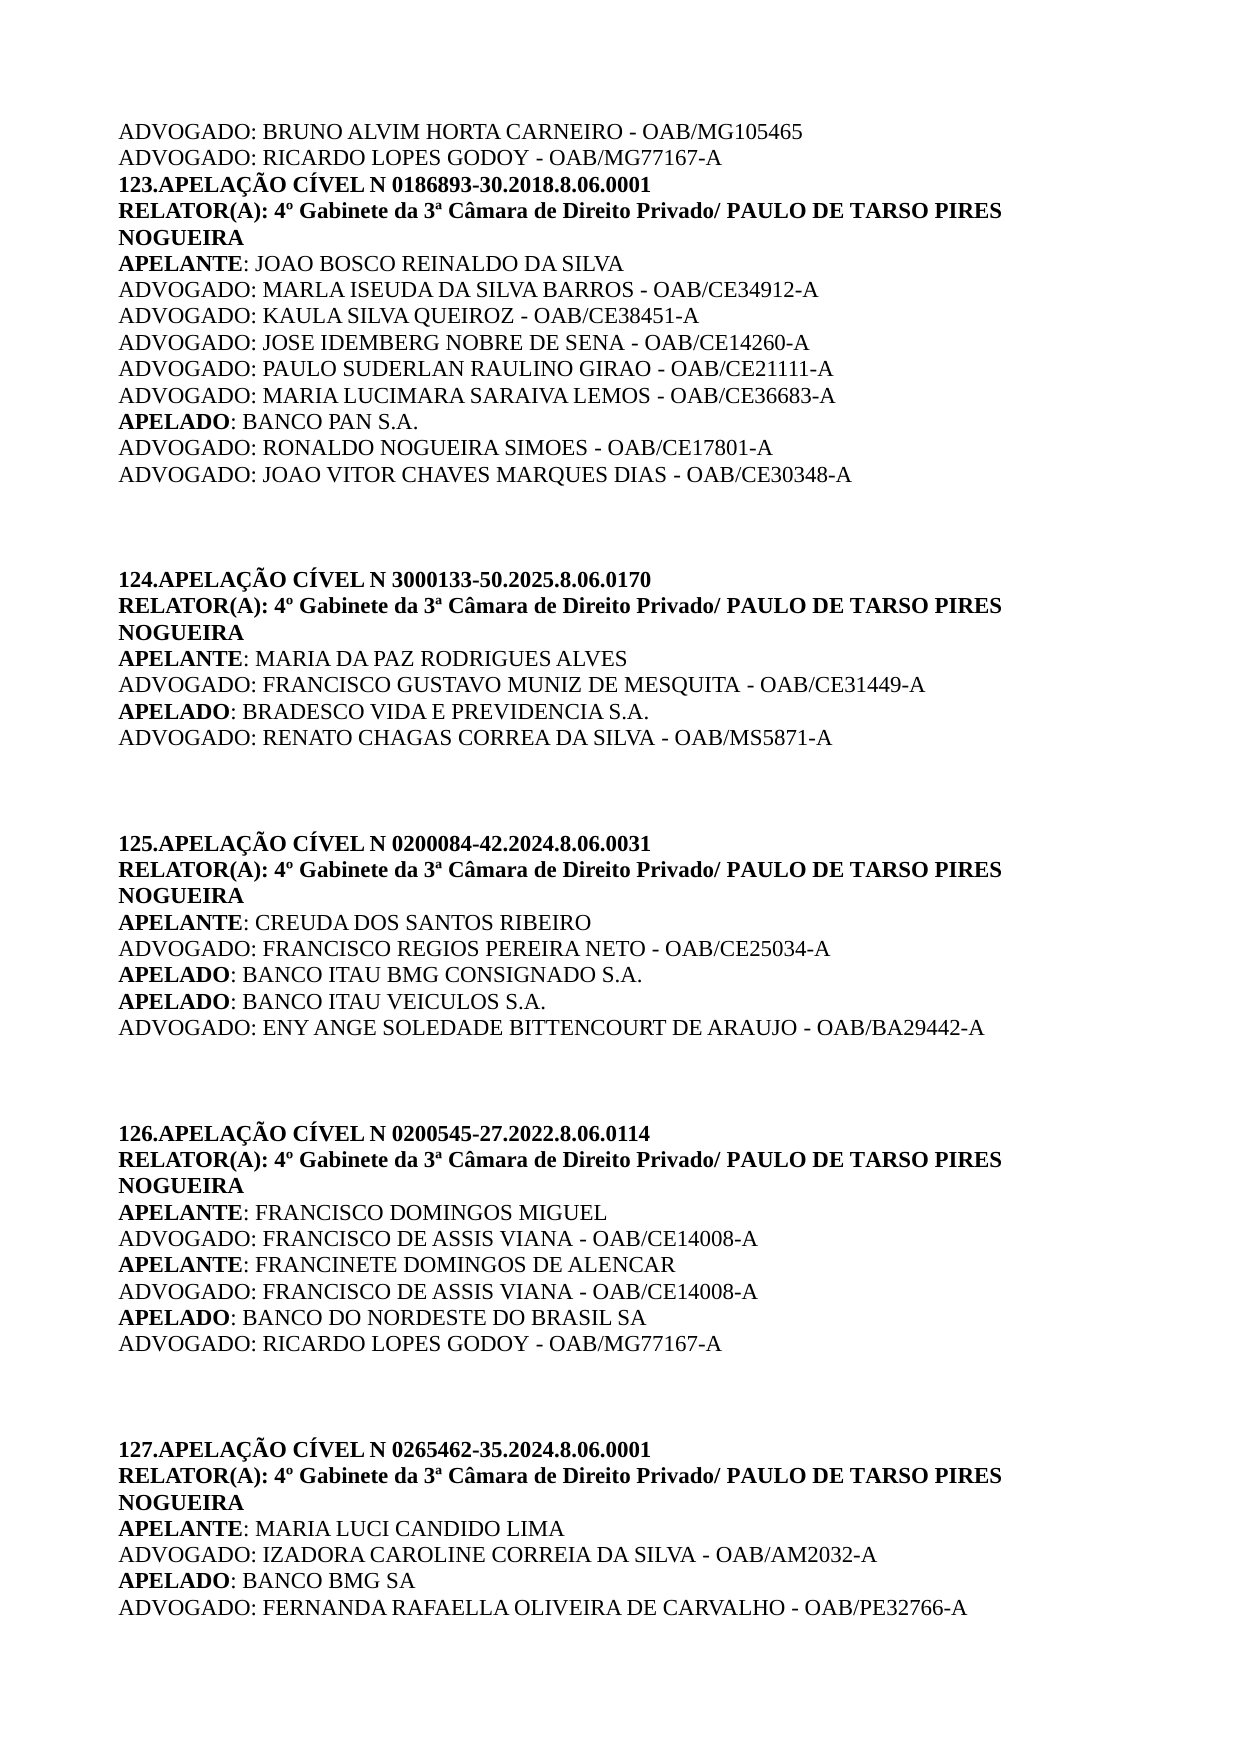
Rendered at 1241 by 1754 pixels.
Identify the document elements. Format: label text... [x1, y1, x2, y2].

text ADVOGADO: BRUNO ALVIM HORTA CARNEIRO - OAB/MG105465 ADVOGADO: RICARDO LOPES GODOY - OAB/MG77167-A 123.APELAÇÃO CÍVEL N 0186893-30.2018.8.06.0001 RELATOR(A): 4º Gabinete da 3ª Câmara de Direito Privado/ PAULO DE TARSO PIRES NOGUEIRA APELANTE: JOAO BOSCO REINALDO DA SILVA ADVOGADO: MARLA ISEUDA DA SILVA BARROS - OAB/CE34912-A ADVOGADO: KAULA SILVA QUEIROZ - OAB/CE38451-A ADVOGADO: JOSE IDEMBERG NOBRE DE SENA - OAB/CE14260-A ADVOGADO: PAULO SUDERLAN RAULINO GIRAO - OAB/CE21111-A ADVOGADO: MARIA LUCIMARA SARAIVA LEMOS - OAB/CE36683-A APELADO: BANCO PAN S.A. ADVOGADO: RONALDO NOGUEIRA SIMOES - OAB/CE17801-A ADVOGADO: JOAO VITOR CHAVES MARQUES DIAS - OAB/CE30348-A 124.APELAÇÃO CÍVEL N 3000133-50.2025.8.06.0170 RELATOR(A): 4º Gabinete da 3ª Câmara de Direito Privado/ PAULO DE TARSO PIRES NOGUEIRA APELANTE: MARIA DA PAZ RODRIGUES ALVES ADVOGADO: FRANCISCO GUSTAVO MUNIZ DE MESQUITA - OAB/CE31449-A APELADO: BRADESCO VIDA E PREVIDENCIA S.A. ADVOGADO: RENATO CHAGAS CORREA DA SILVA - OAB/MS5871-A 125.APELAÇÃO CÍVEL N 0200084-42.2024.8.06.0031 RELATOR(A): 4º Gabinete da 3ª Câmara de Direito Privado/ PAULO DE TARSO PIRES NOGUEIRA APELANTE: CREUDA DOS SANTOS RIBEIRO ADVOGADO: FRANCISCO REGIOS PEREIRA NETO - OAB/CE25034-A APELADO: BANCO ITAU BMG CONSIGNADO S.A. APELADO: BANCO ITAU VEICULOS S.A. ADVOGADO: ENY ANGE SOLEDADE BITTENCOURT DE ARAUJO - OAB/BA29442-A 126.APELAÇÃO CÍVEL N 0200545-27.2022.8.06.0114 RELATOR(A): 4º Gabinete da 3ª Câmara de Direito Privado/ PAULO DE TARSO PIRES NOGUEIRA APELANTE: FRANCISCO DOMINGOS MIGUEL ADVOGADO: FRANCISCO DE ASSIS VIANA - OAB/CE14008-A APELANTE: FRANCINETE DOMINGOS DE ALENCAR ADVOGADO: FRANCISCO DE ASSIS VIANA - OAB/CE14008-A APELADO: BANCO DO NORDESTE DO BRASIL SA ADVOGADO: RICARDO LOPES GODOY - OAB/MG77167-A 127.APELAÇÃO CÍVEL N 0265462-35.2024.8.06.0001 RELATOR(A): 4º Gabinete da 3ª Câmara de Direito Privado/ PAULO DE TARSO PIRES NOGUEIRA APELANTE: MARIA LUCI CANDIDO LIMA ADVOGADO: IZADORA CAROLINE CORREIA DA SILVA - OAB/AM2032-A APELADO: BANCO BMG SA ADVOGADO: FERNANDA RAFAELLA OLIVEIRA DE CARVALHO - OAB/PE32766-A [118, 118, 1122, 1620]
